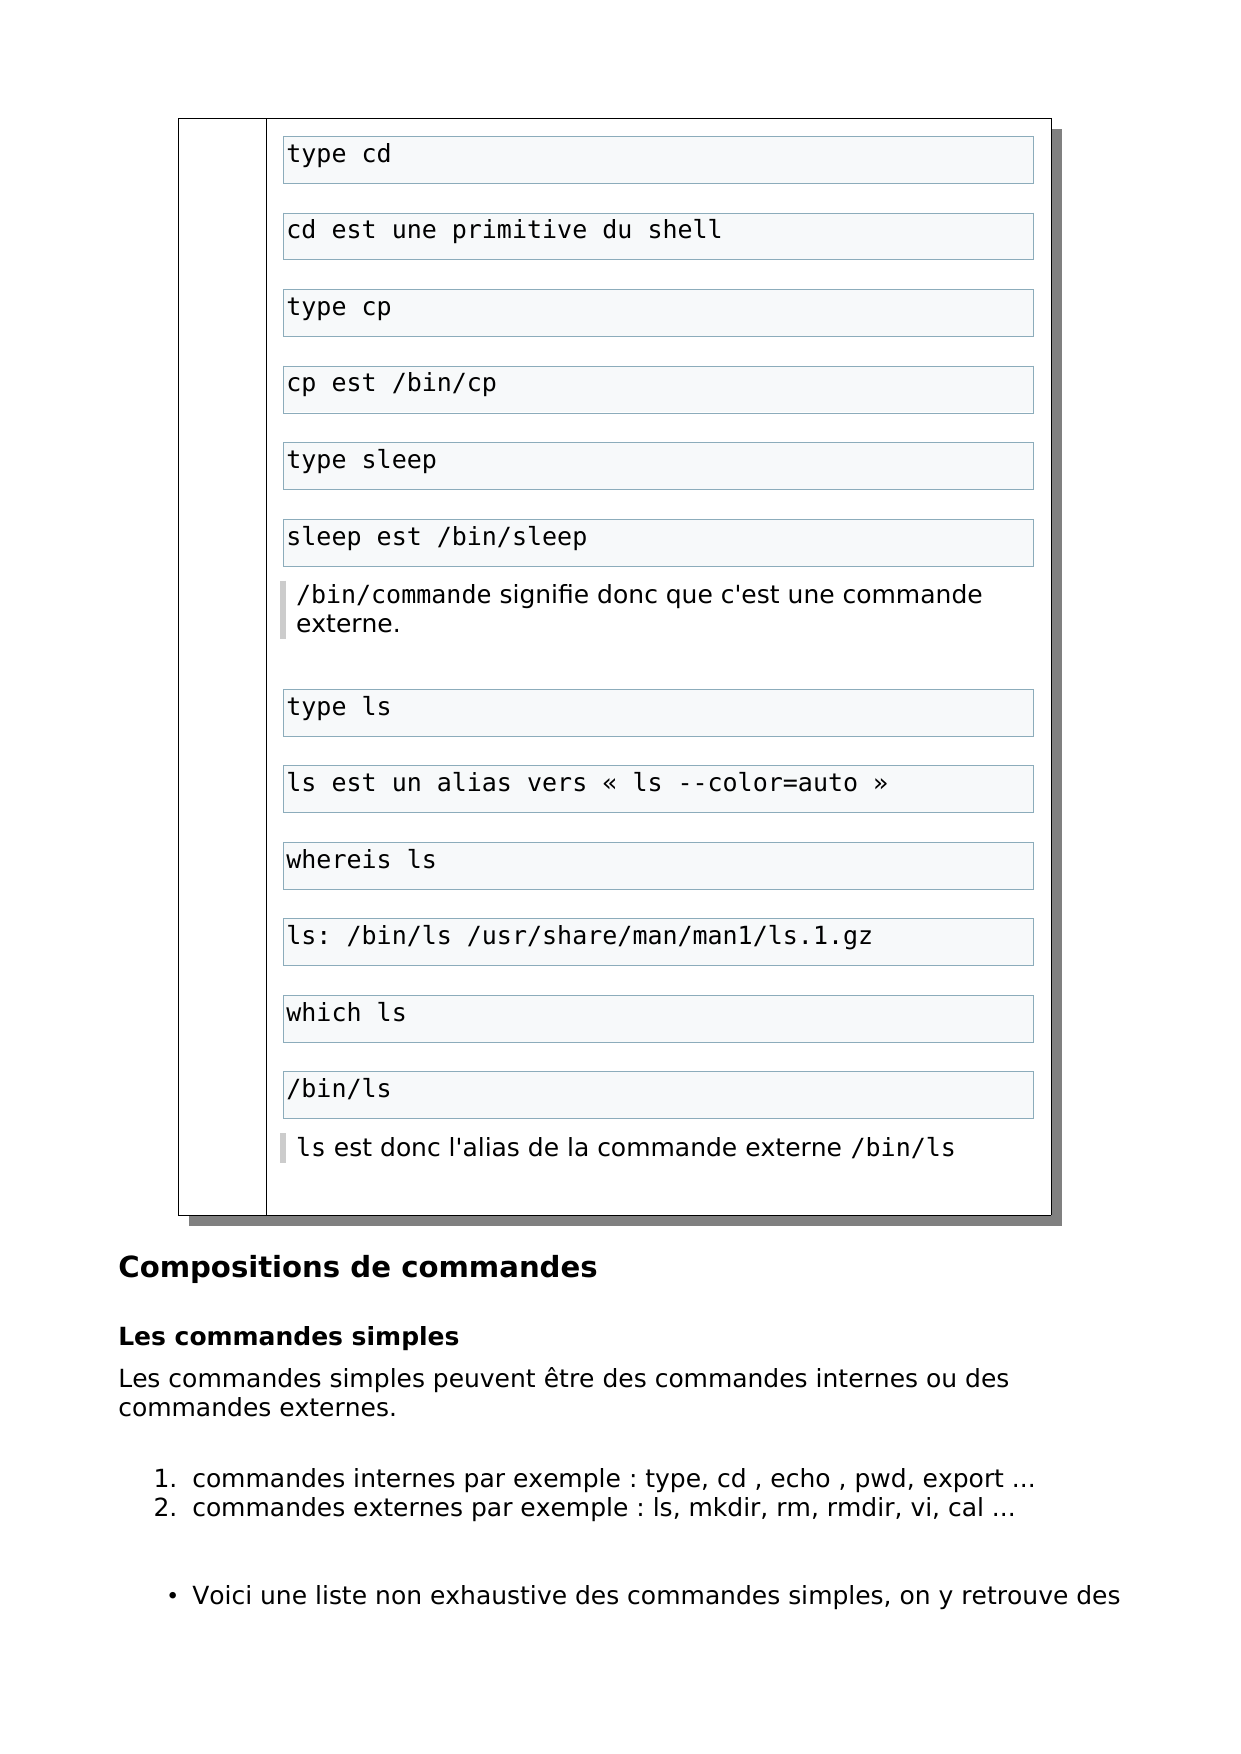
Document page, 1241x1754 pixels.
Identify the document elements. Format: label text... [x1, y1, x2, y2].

table_header sleep est /bin/sleep [284, 520, 1033, 566]
subtitle Compositions de commandes [118, 1251, 1122, 1285]
table_header /bin/ls [284, 1072, 1033, 1118]
table_header [267, 119, 1051, 1215]
table_header cd est une primitive du shell [284, 214, 1033, 259]
table_header type sleep [284, 443, 1033, 489]
table_header cp est /bin/cp [284, 367, 1033, 412]
table_header type cd [284, 137, 1033, 183]
table_header ls est donc l'alias de la commande externe /bin/ls [286, 1133, 1033, 1162]
table_header type ls [284, 690, 1033, 736]
list commandes internes par exemple : type, cd , echo , pwd, export ... [177, 1464, 1122, 1493]
text Les commandes simples peuvent être des commandes internes ou des commandes externes. [118, 1364, 1122, 1422]
table_header ls: /bin/ls /usr/share/man/man1/ls.1.gz [284, 919, 1033, 965]
table_header ls est un alias vers « ls --color=auto » [284, 766, 1033, 812]
table_header type cp [284, 290, 1033, 336]
list Voici une liste non exhaustive des commandes simples, on y retrouve des [177, 1582, 1122, 1611]
table_header whereis ls [284, 843, 1033, 889]
table_header [179, 119, 266, 1215]
subtitle Les commandes simples [118, 1322, 1122, 1351]
list commandes externes par exemple : ls, mkdir, rm, rmdir, vi, cal ... [177, 1493, 1122, 1523]
table_header /bin/commande signifie donc que c'est une commande externe. [286, 581, 1033, 639]
table_header which ls [284, 996, 1033, 1042]
